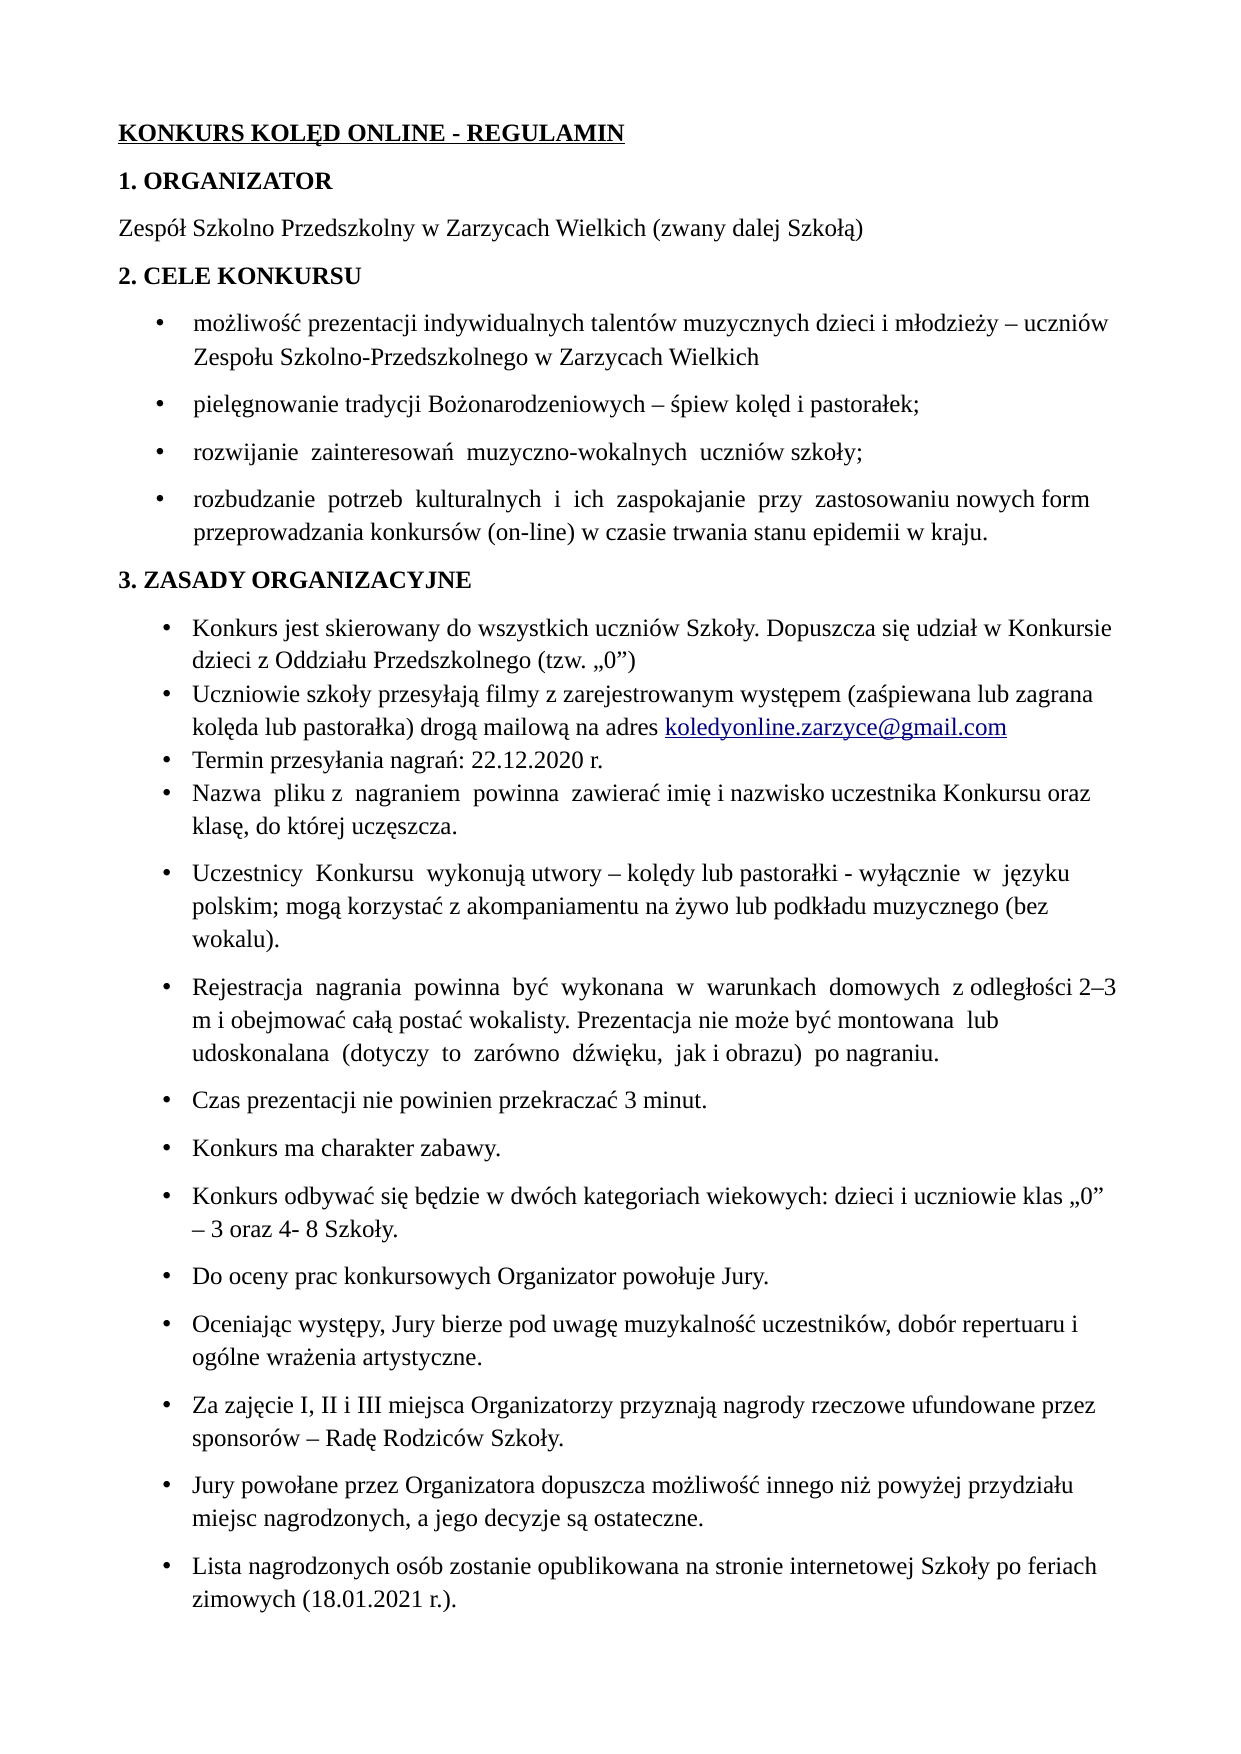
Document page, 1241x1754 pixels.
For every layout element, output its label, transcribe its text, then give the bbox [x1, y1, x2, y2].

list pielęgnowanie tradycji Bożonarodzeniowych – śpiew kolęd i pastorałek; [156, 389, 1122, 418]
list Do oceny prac konkursowych Organizator powołuje Jury. [162, 1261, 1122, 1290]
list Nazwa pliku z nagraniem powinna zawierać imię i nazwisko uczestnika Konkursu oraz klasę, do której uczęszcza. [162, 778, 1122, 839]
list Konkurs odbywać się będzie w dwóch kategoriach wiekowych: dzieci i uczniowie klas „0” – 3 oraz 4- 8 Szkoły. [162, 1181, 1122, 1243]
text KONKURS KOLĘD ONLINE - REGULAMIN [118, 118, 1122, 147]
text Zespół Szkolno Przedszkolny w Zarzycach Wielkich (zwany dalej Szkołą) [118, 213, 1122, 242]
text 2. CELE KONKURSU [118, 261, 1122, 290]
text 1. ORGANIZATOR [118, 166, 1122, 194]
list rozwijanie zainteresowań muzyczno-wokalnych uczniów szkoły; [156, 437, 1122, 466]
list Termin przesyłania nagrań: 22.12.2020 r. [162, 745, 1122, 773]
list rozbudzanie potrzeb kulturalnych i ich zaspokajanie przy zastosowaniu nowych form przeprowadzania konkursów (on-line) w czasie trwania stanu epidemii w kraju. [156, 484, 1122, 546]
list możliwość prezentacji indywidualnych talentów muzycznych dzieci i młodzieży – uczniów Zespołu Szkolno-Przedszkolnego w Zarzycach Wielkich [156, 308, 1122, 370]
list Oceniając występy, Jury bierze pod uwagę muzykalność uczestników, dobór repertuaru i ogólne wrażenia artystyczne. [162, 1309, 1122, 1371]
text 3. ZASADY ORGANIZACYJNE [118, 565, 1122, 594]
list Uczniowie szkoły przesyłają filmy z zarejestrowanym występem (zaśpiewana lub zagrana kolęda lub pastorałka) drogą mailową na adres koledyonline.zarzyce@gmail.com [162, 679, 1122, 740]
list Konkurs ma charakter zabawy. [162, 1133, 1122, 1162]
list Rejestracja nagrania powinna być wykonana w warunkach domowych z odległości 2–3 m i obejmować całą postać wokalisty. Prezentacja nie może być montowana lub udoskonalana (dotyczy to zarówno dźwięku, jak i obrazu) po nagraniu. [162, 972, 1122, 1067]
list Za zajęcie I, II i III miejsca Organizatorzy przyznają nagrody rzeczowe ufundowane przez sponsorów – Radę Rodziców Szkoły. [162, 1390, 1122, 1451]
list Lista nagrodzonych osób zostanie opublikowana na stronie internetowej Szkoły po feriach zimowych (18.01.2021 r.). [162, 1551, 1122, 1613]
list Jury powołane przez Organizatora dopuszcza możliwość innego niż powyżej przydziału miejsc nagrodzonych, a jego decyzje są ostateczne. [162, 1470, 1122, 1532]
list Uczestnicy Konkursu wykonują utwory – kolędy lub pastorałki - wyłącznie w języku polskim; mogą korzystać z akompaniamentu na żywo lub podkładu muzycznego (bez wokalu). [162, 858, 1122, 953]
list Konkurs jest skierowany do wszystkich uczniów Szkoły. Dopuszcza się udział w Konkursie dzieci z Oddziału Przedszkolnego (tzw. „0”) [162, 613, 1122, 674]
list Czas prezentacji nie powinien przekraczać 3 minut. [162, 1086, 1122, 1114]
